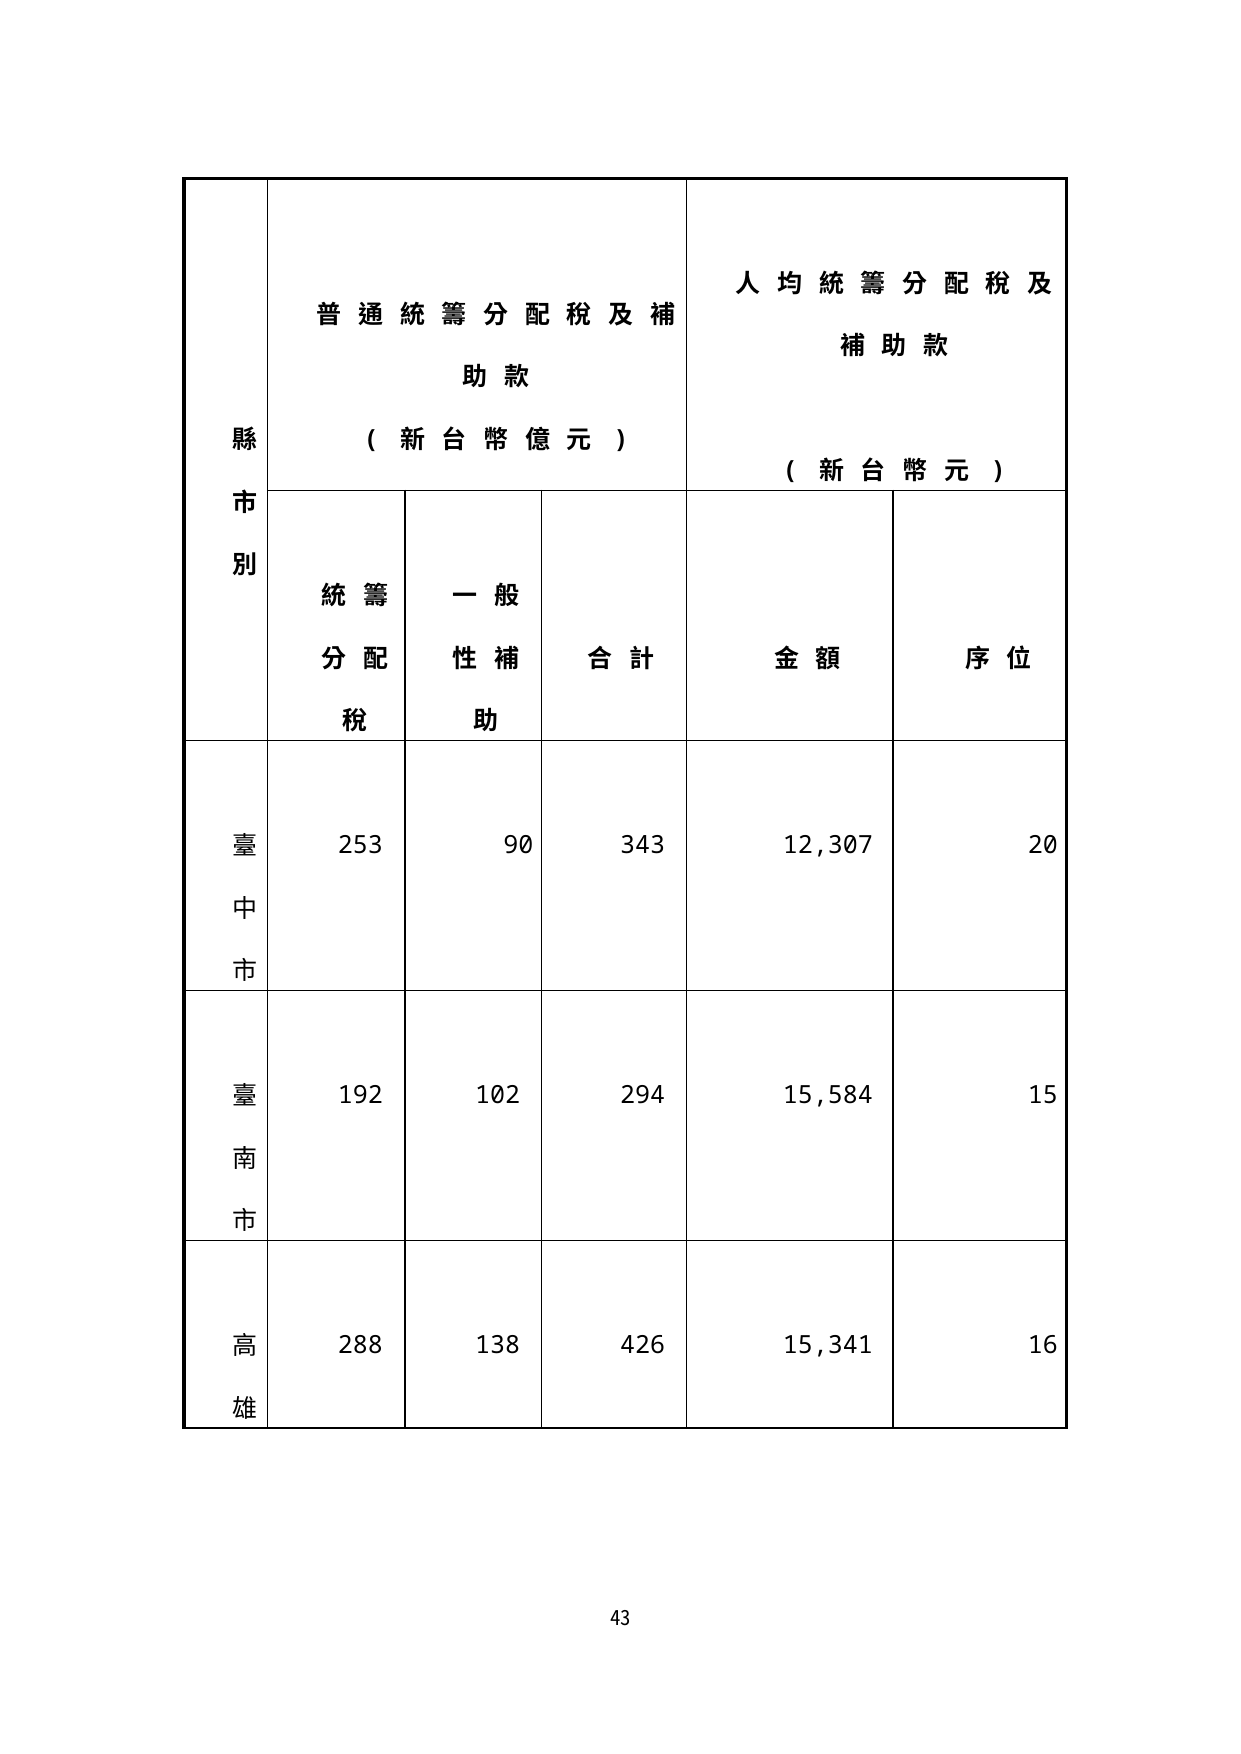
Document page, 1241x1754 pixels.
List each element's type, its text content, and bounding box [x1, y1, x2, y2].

table_cell 15,584 [687, 991, 892, 1240]
table_cell 金額 [687, 491, 892, 740]
table_cell 253 [268, 741, 404, 990]
table_cell 102 [406, 991, 541, 1240]
table_cell 138 [406, 1241, 541, 1427]
table_cell 90 [406, 741, 541, 990]
table_cell 高雄 [186, 1241, 267, 1427]
table_cell 臺中市 [186, 741, 267, 990]
table_cell 20 [894, 741, 1065, 990]
table_cell 15,341 [687, 1241, 892, 1427]
table_cell 343 [542, 741, 686, 990]
table_cell 序位 [894, 491, 1065, 740]
table_cell 426 [542, 1241, 686, 1427]
table_header 人均統籌分配稅及補助款 (新台幣元) [687, 180, 1065, 489]
table_cell 16 [894, 1241, 1065, 1427]
table_cell 統籌分配稅 [268, 491, 404, 740]
table_cell 192 [268, 991, 404, 1240]
table_cell 15 [894, 991, 1065, 1240]
table_cell 臺南市 [186, 991, 267, 1240]
table_header 普通統籌分配稅及補助款 (新台幣億元) [268, 180, 686, 489]
table_header 縣市別 [186, 180, 267, 740]
table_cell 294 [542, 991, 686, 1240]
table_cell 合計 [542, 491, 686, 740]
table_cell 288 [268, 1241, 404, 1427]
table_cell 一般性補助 [406, 491, 541, 740]
table_cell 12,307 [687, 741, 892, 990]
